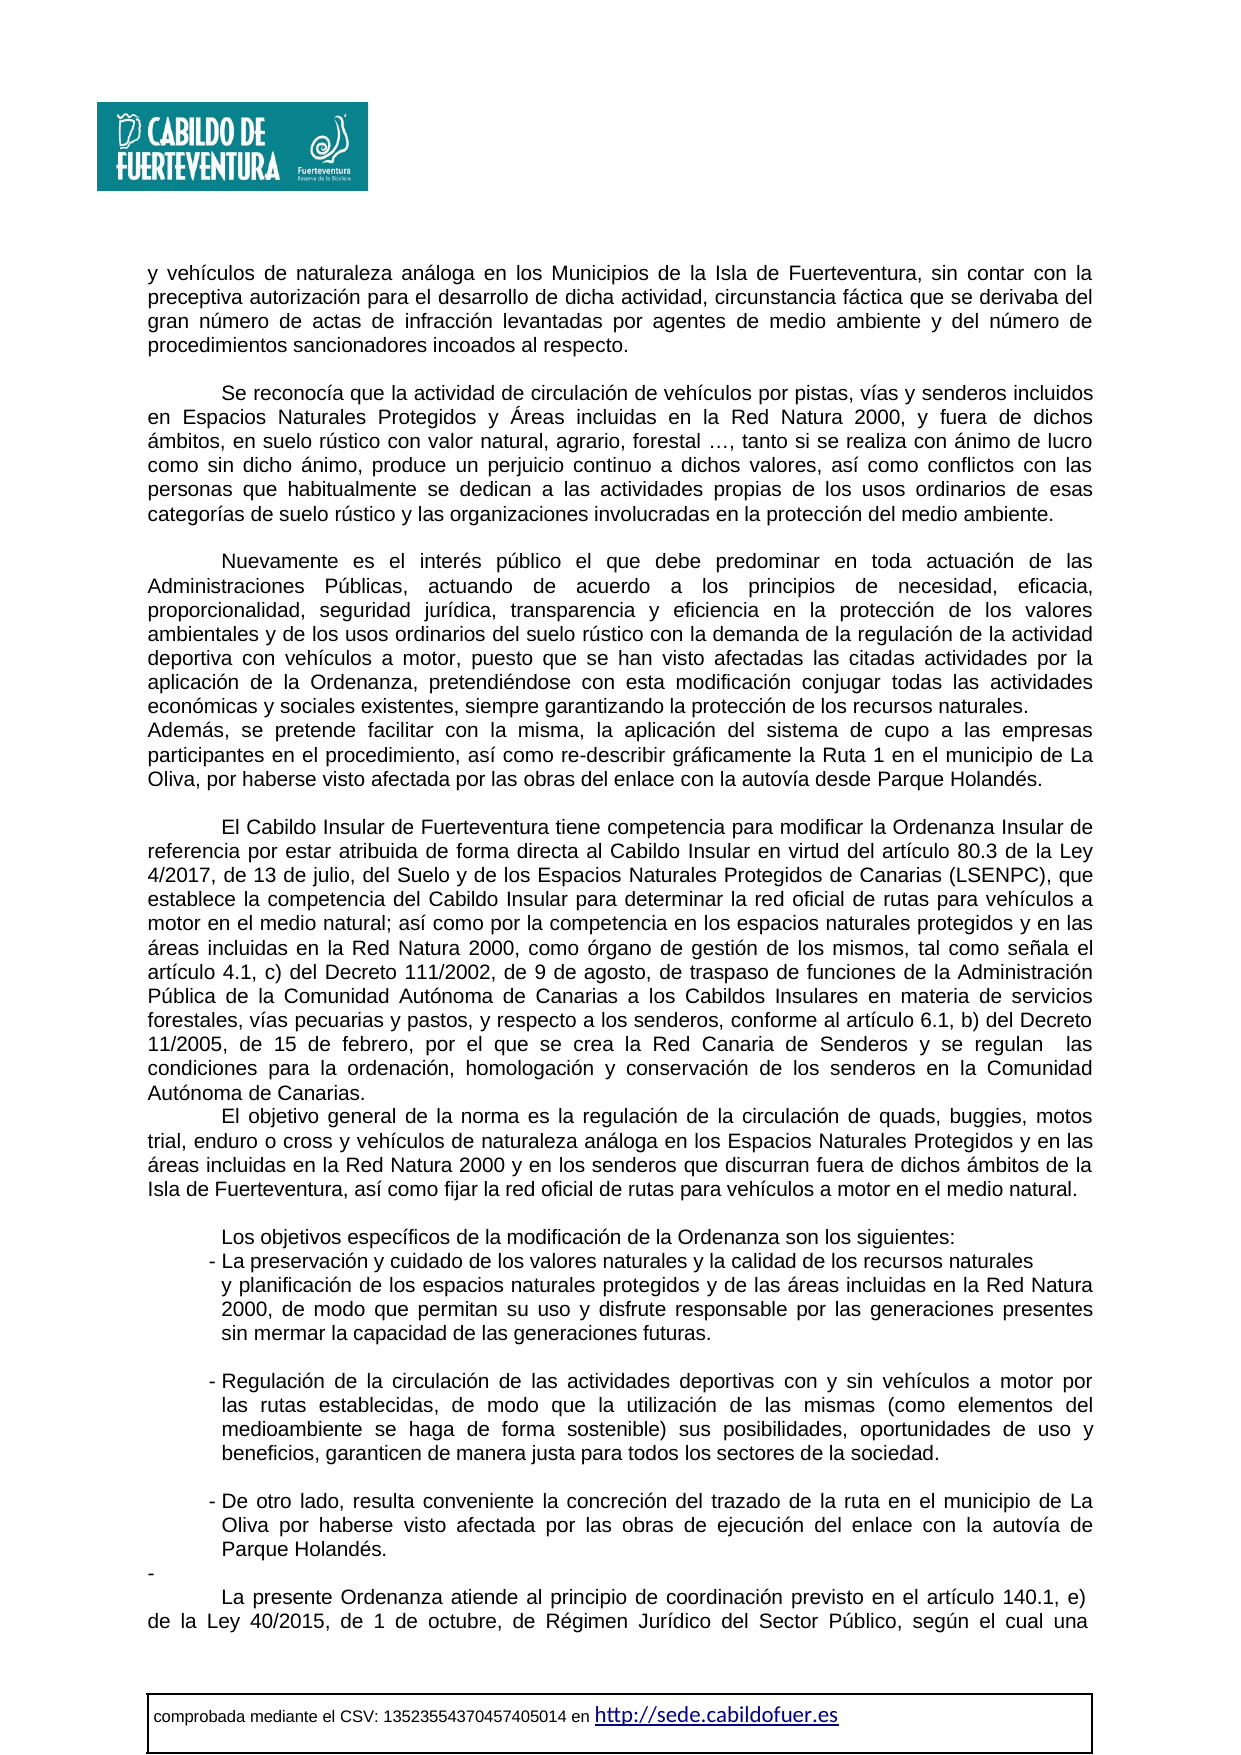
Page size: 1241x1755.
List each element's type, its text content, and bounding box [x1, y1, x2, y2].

text Se reconocía que la actividad de circulación de vehículos por pistas, vías y senderos incluidos en Espacios Naturales Protegidos y Áreas incluidas en la Red Natura 2000, y fuera de dichos ámbitos, en suelo rústico con valor natural, agrario, forestal …, tanto si se realiza con ánimo de lucro como sin dicho ánimo, produce un perjuicio continuo a dichos valores, así como conflictos con las personas que habitualmente se dedican a las actividades propias de los usos ordinarios de esas categorías de suelo rústico y las organizaciones involucradas en la protección del medio ambiente. [147, 381, 1093, 525]
text La presente Ordenanza atiende al principio de coordinación previsto en el artículo 140.1, e) [221, 1585, 1107, 1609]
text El objetivo general de la norma es la regulación de la circulación de quads, buggies, motos trial, enduro o cross y vehículos de naturaleza análoga en los Espacios Naturales Protegidos y en las áreas incluidas en la Red Natura 2000 y en los senderos que discurran fuera de dichos ámbitos de la Isla de Fuerteventura, así como fijar la red oficial de rutas para vehículos a motor en el medio natural. [147, 1104, 1093, 1201]
text y planificación de los espacios naturales protegidos y de las áreas incluidas en la Red Natura 2000, de modo que permitan su uso y disfrute responsable por las generaciones presentes sin mermar la capacidad de las generaciones futuras. [221, 1272, 1093, 1345]
text y vehículos de naturaleza análoga en los Municipios de la Isla de Fuerteventura, sin contar con la preceptiva autorización para el desarrollo de dicha actividad, circunstancia fáctica que se derivaba del gran número de actas de infracción levantadas por agentes de medio ambiente y del número de procedimientos sancionadores incoados al respecto. [147, 260, 1093, 357]
list La preservación y cuidado de los valores naturales y la calidad de los recursos naturales [208, 1248, 1107, 1272]
text Además, se pretende facilitar con la misma, la aplicación del sistema de cupo a las empresas participantes en el procedimiento, así como re-describir gráficamente la Ruta 1 en el municipio de La Oliva, por haberse visto afectada por las obras del enlace con la autovía desde Parque Holandés. [147, 718, 1093, 791]
list Regulación de la circulación de las actividades deportivas con y sin vehículos a motor por las rutas establecidas, de modo que la utilización de las mismas (como elementos del medioambiente se haga de forma sostenible) sus posibilidades, oportunidades de uso y beneficios, garanticen de manera justa para todos los sectores de la sociedad. [208, 1369, 1093, 1465]
text - [147, 1561, 1107, 1585]
text Los objetivos específicos de la modificación de la Ordenanza son los siguientes: [221, 1224, 1107, 1248]
list De otro lado, resulta conveniente la concreción del trazado de la ruta en el municipio de La Oliva por haberse visto afectada por las obras de ejecución del enlace con la autovía de Parque Holandés. [208, 1489, 1093, 1561]
text de la Ley 40/2015, de 1 de octubre, de Régimen Jurídico del Sector Público, según el cual una [147, 1609, 1107, 1633]
text El Cabildo Insular de Fuerteventura tiene competencia para modificar la Ordenanza Insular de referencia por estar atribuida de forma directa al Cabildo Insular en virtud del artículo 80.3 de la Ley 4/2017, de 13 de julio, del Suelo y de los Espacios Naturales Protegidos de Canarias (LSENPC), que establece la competencia del Cabildo Insular para determinar la red oficial de rutas para vehículos a motor en el medio natural; así como por la competencia en los espacios naturales protegidos y en las áreas incluidas en la Red Natura 2000, como órgano de gestión de los mismos, tal como señala el artículo 4.1, c) del Decreto 111/2002, de 9 de agosto, de traspaso de funciones de la Administración Pública de la Comunidad Autónoma de Canarias a los Cabildos Insulares en materia de servicios forestales, vías pecuarias y pastos, y respecto a los senderos, conforme al artículo 6.1, b) del Decreto 11/2005, de 15 de febrero, por el que se crea la Red Canaria de Senderos y se regulan las condiciones para la ordenación, homologación y conservación de los senderos en la Comunidad Autónoma de Canarias. [147, 814, 1093, 1104]
text Nuevamente es el interés público el que debe predominar en toda actuación de las Administraciones Públicas, actuando de acuerdo a los principios de necesidad, eficacia, proporcionalidad, seguridad jurídica, transparencia y eficiencia en la protección de los valores ambientales y de los usos ordinarios del suelo rústico con la demanda de la regulación de la actividad deportiva con vehículos a motor, puesto que se han visto afectadas las citadas actividades por la aplicación de la Ordenanza, pretendiéndose con esta modificación conjugar todas las actividades económicas y sociales existentes, siempre garantizando la protección de los recursos naturales. [147, 549, 1093, 718]
